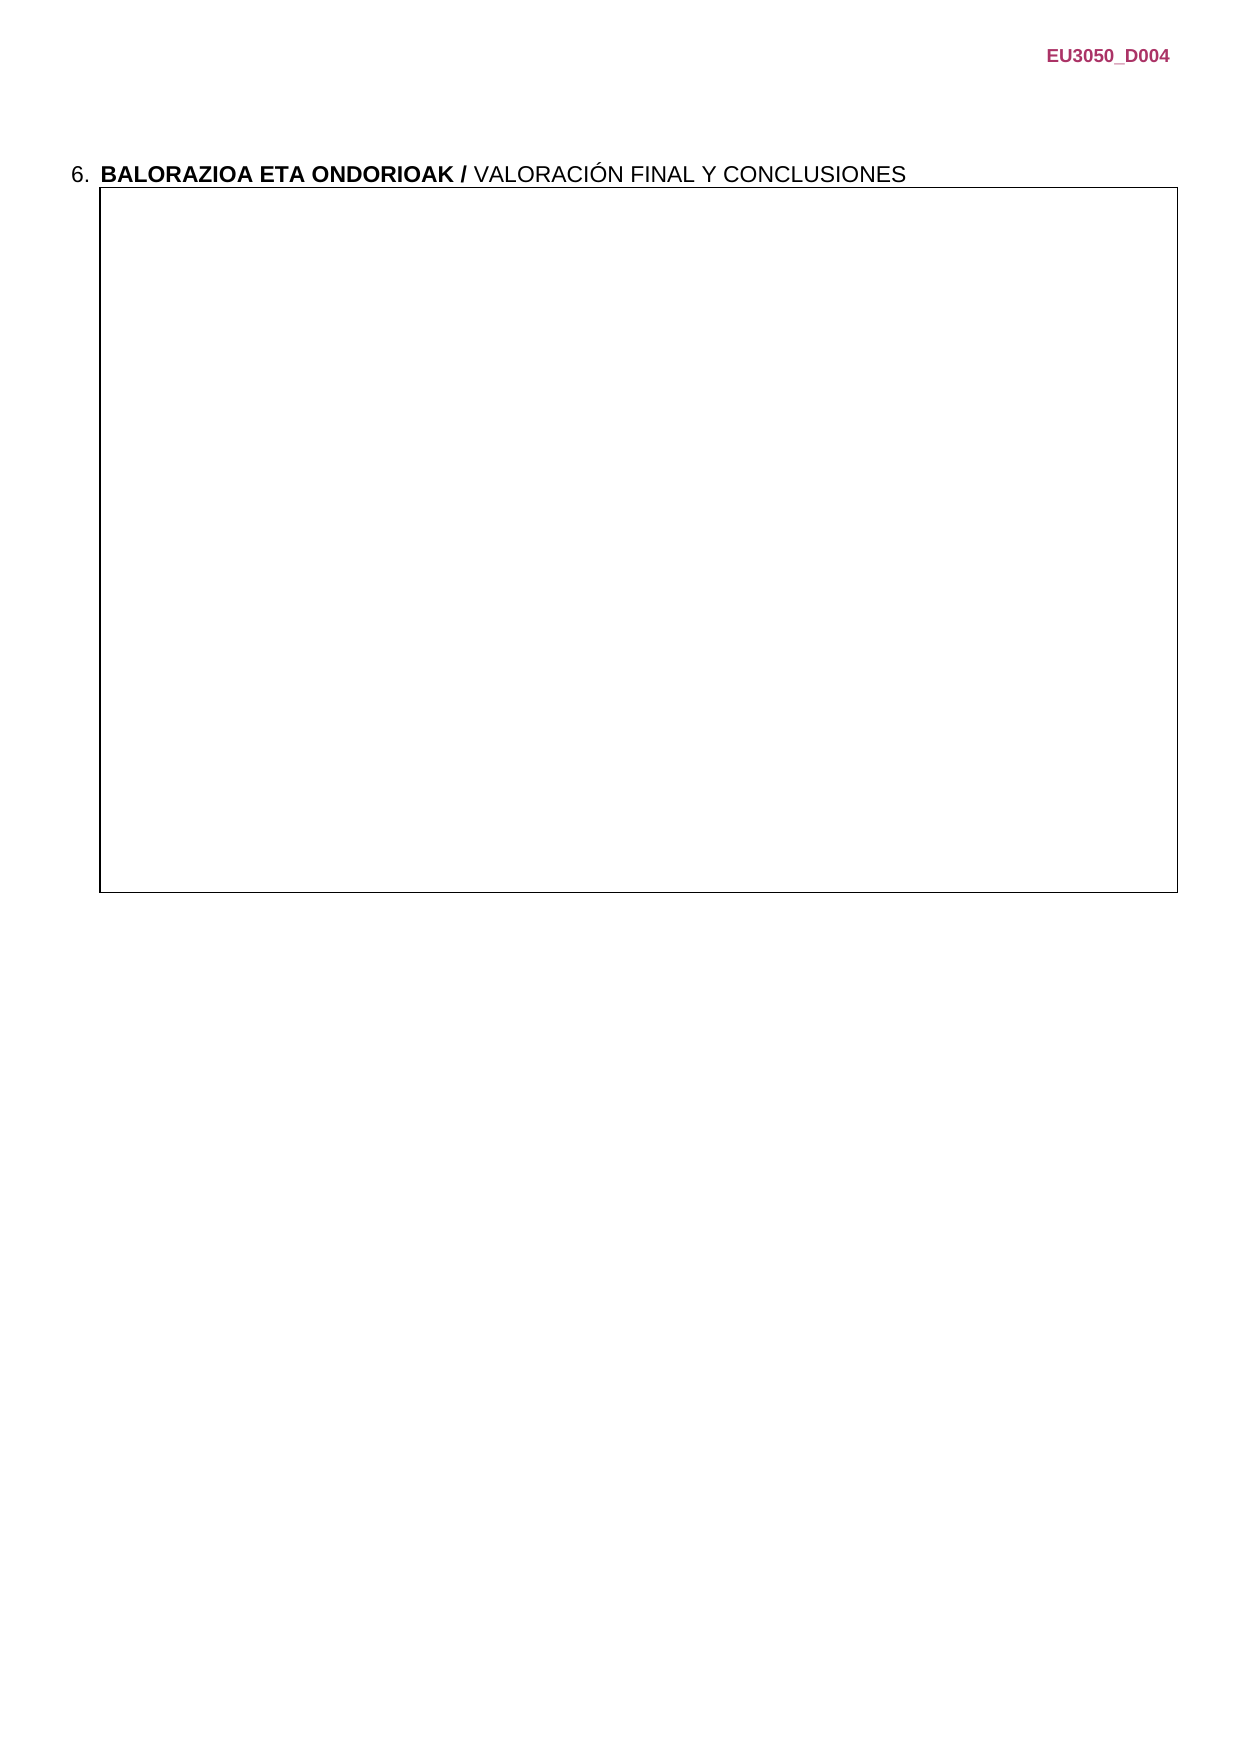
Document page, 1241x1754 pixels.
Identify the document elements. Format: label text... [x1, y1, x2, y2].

table_header [101, 188, 1177, 892]
list BALORAZIOA ETA ONDORIOAK / VALORACIÓN FINAL Y CONCLUSIONES [71, 161, 1169, 187]
